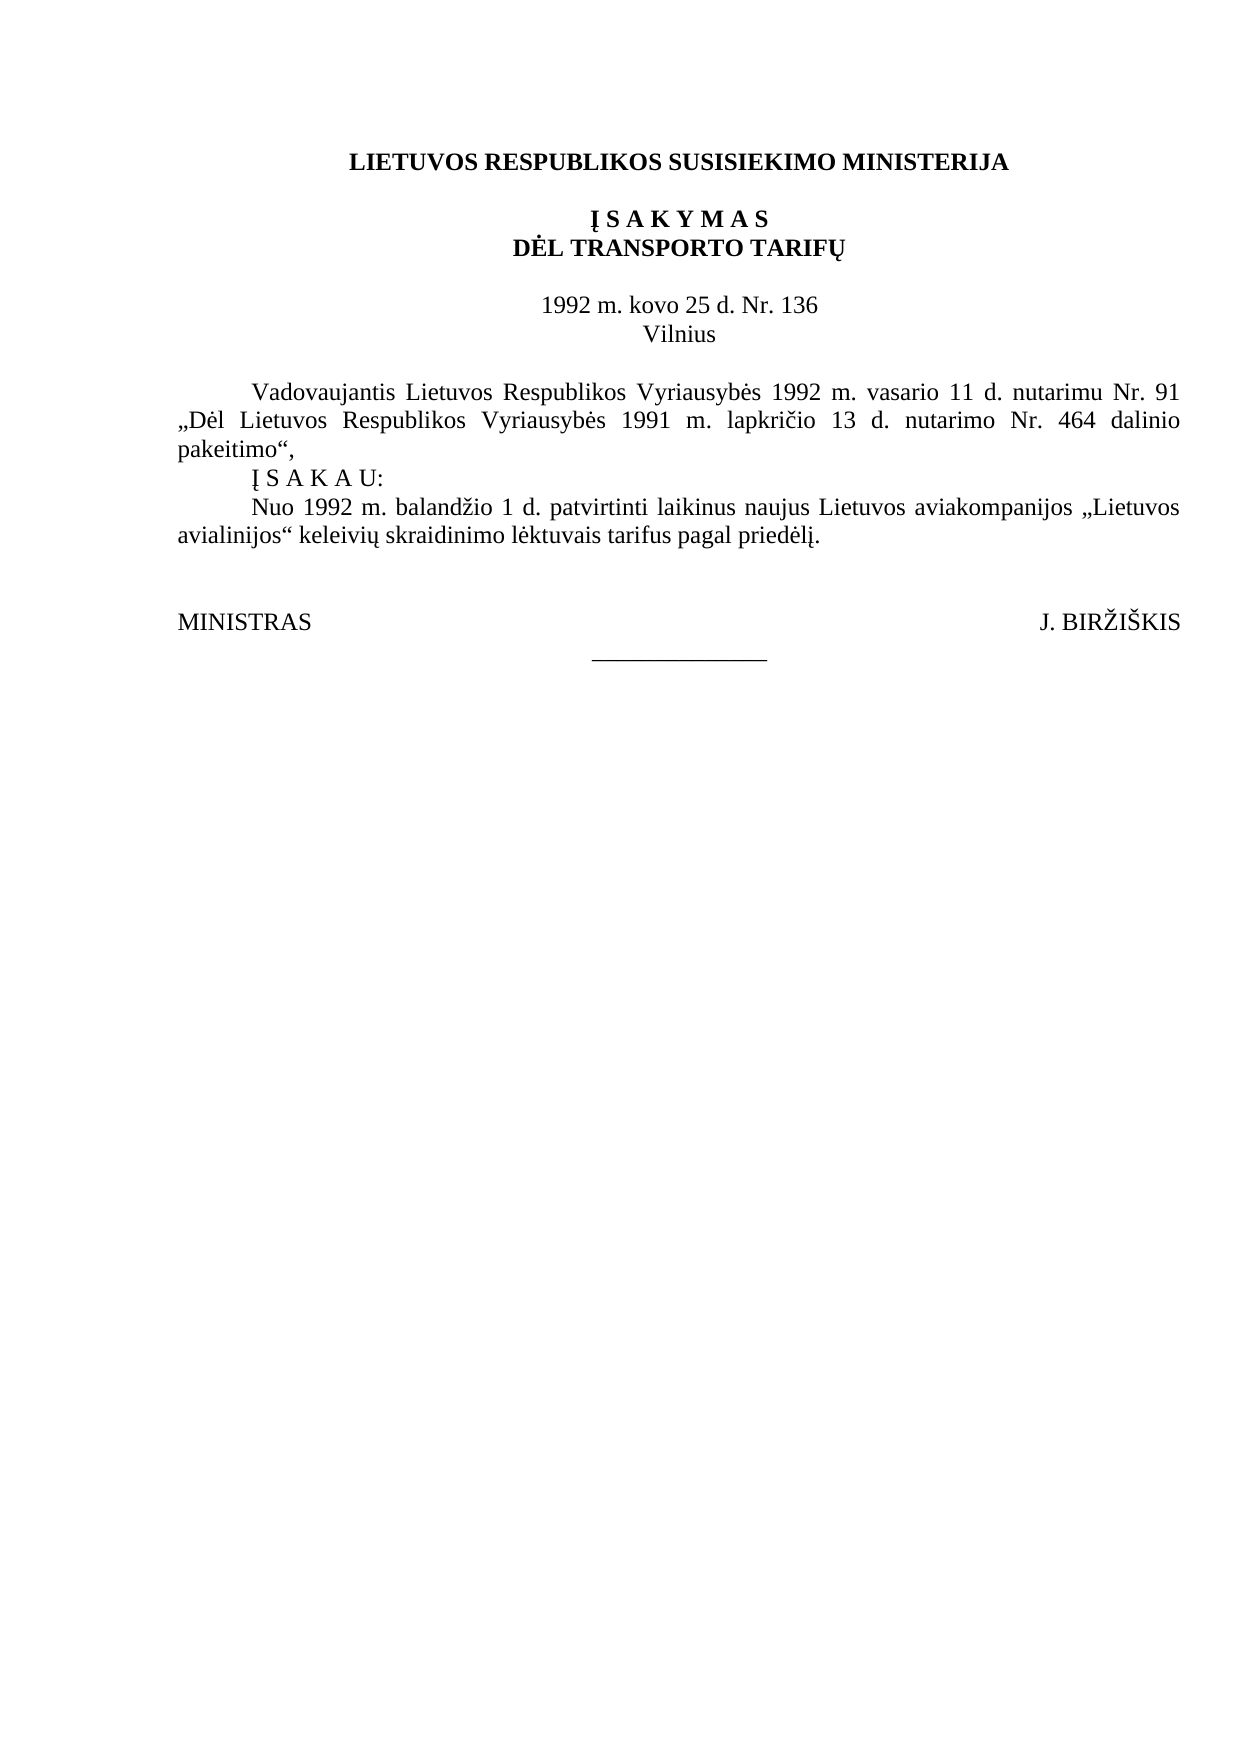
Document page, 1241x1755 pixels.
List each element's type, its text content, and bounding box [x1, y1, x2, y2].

text MINISTRAS J. BIRŽIŠKIS [177, 607, 1181, 636]
text Vadovaujantis Lietuvos Respublikos Vyriausybės 1992 m. vasario 11 d. nutarimu Nr. 91 „Dėl Lietuvos Respublikos Vyriausybės 1991 m. lapkričio 13 d. nutarimo Nr. 464 dalinio pakeitimo“, [177, 377, 1181, 463]
text Į S A K Y M A S [177, 204, 1181, 233]
text LIETUVOS RESPUBLIKOS SUSISIEKIMO MINISTERIJA [177, 147, 1181, 176]
text Nuo 1992 m. balandžio 1 d. patvirtinti laikinus naujus Lietuvos aviakompanijos „Lietuvos avialinijos“ keleivių skraidinimo lėktuvais tarifus pagal priedėlį. [177, 492, 1181, 549]
text DĖL TRANSPORTO TARIFŲ [177, 233, 1181, 262]
text Vilnius [177, 319, 1181, 348]
text ĮSAKAU: [177, 463, 1181, 492]
text ______________ [177, 636, 1181, 664]
text 1992 m. kovo 25 d. Nr. 136 [177, 291, 1181, 319]
